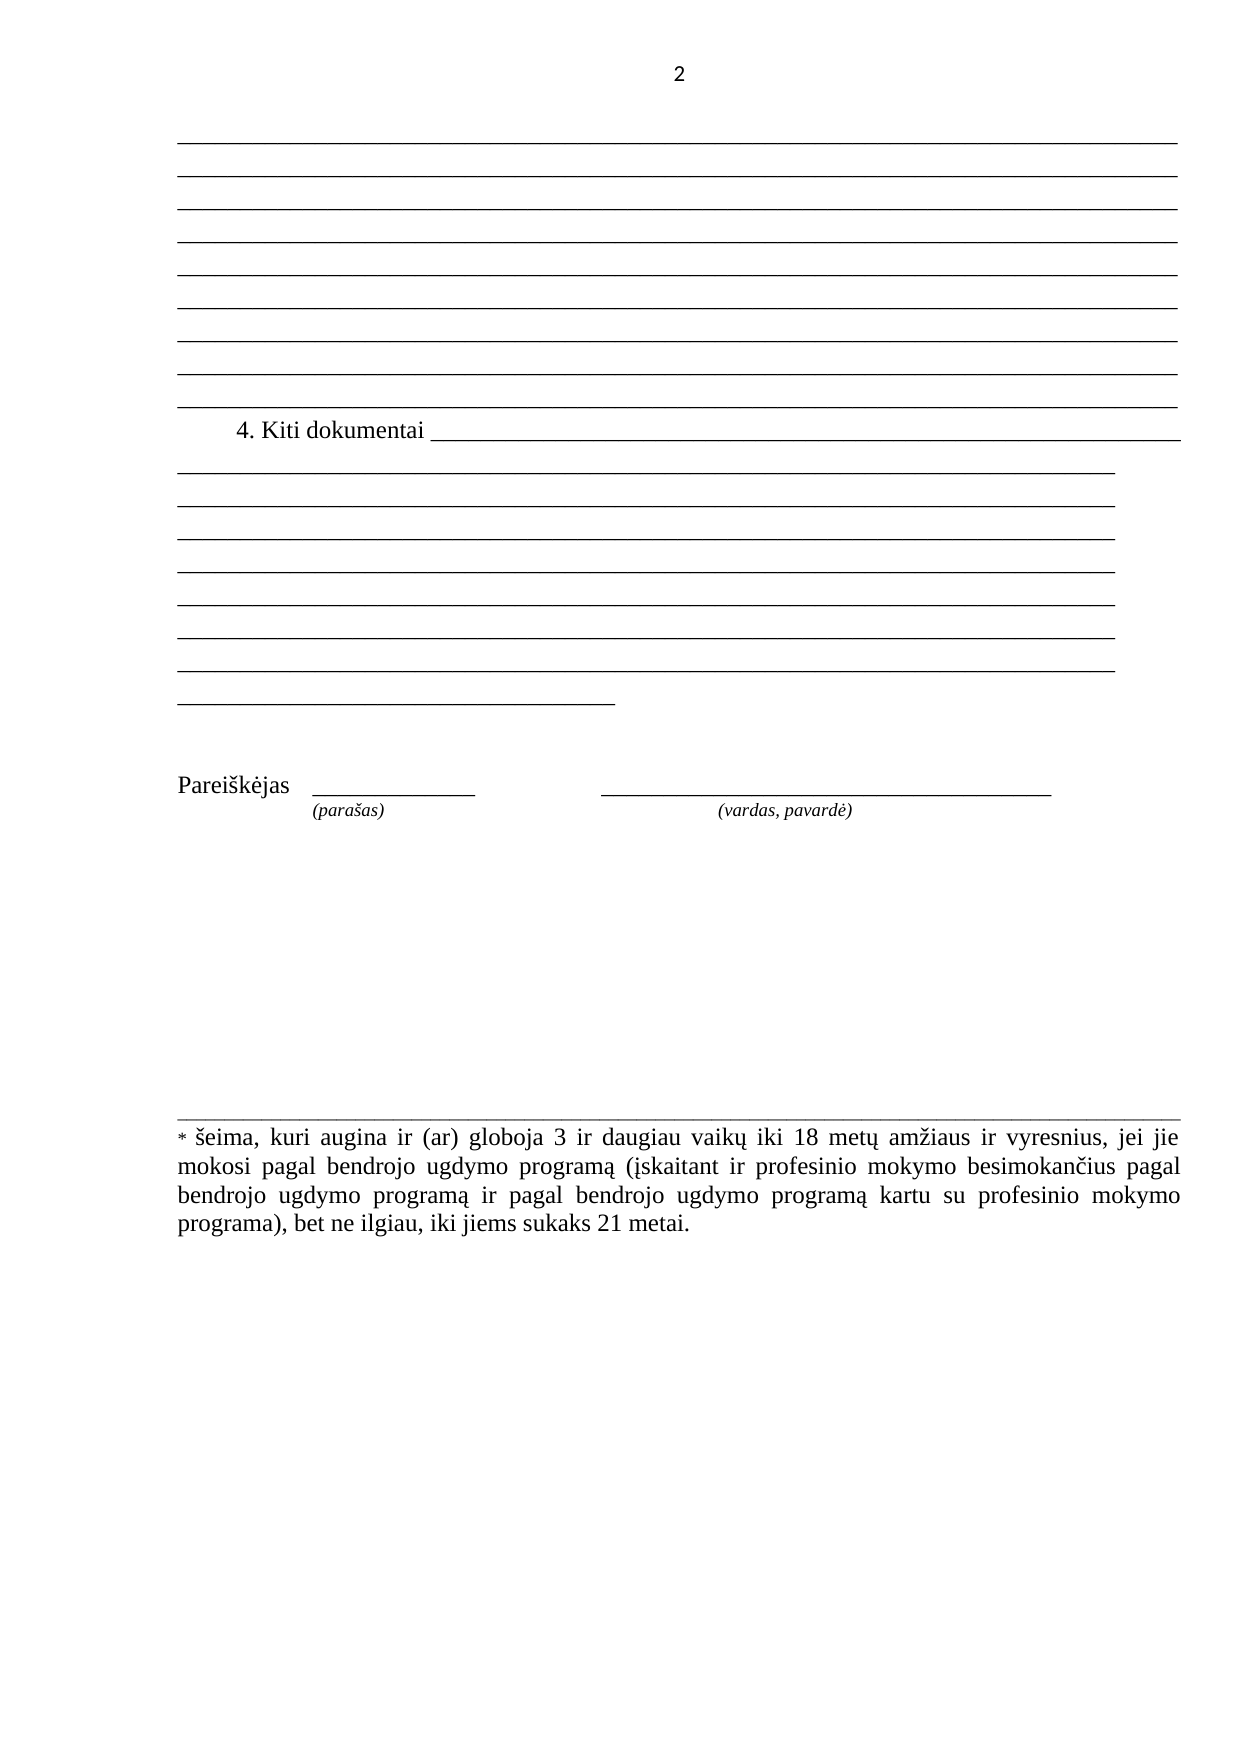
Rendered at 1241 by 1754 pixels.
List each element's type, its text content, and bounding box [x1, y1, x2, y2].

text (parašas) (vardas, pavardė) [177, 799, 1181, 820]
text ___________________________________________________________________________ [177, 448, 1181, 477]
text ___________________________________ [177, 679, 1181, 708]
text ________________________________________________________________________________________________________________________________________________________________________________________________________________________________________________________________________________________________________________________________________________________________________________________________________________________________________________________________________________________________ [177, 217, 1181, 411]
text 4. Kiti dokumentai ____________________________________________________________ [177, 415, 1181, 444]
text ___________________________________________________________________________ [177, 580, 1181, 609]
text * šeima, kuri augina ir (ar) globoja 3 ir daugiau vaikų iki 18 metų amžiaus ir vyresnius, jei jie mokosi pagal bendrojo ugdymo programą (įskaitant ir profesinio mokymo besimokančius pagal bendrojo ugdymo programą ir pagal bendrojo ugdymo programą kartu su profesinio mokymo programa), bet ne ilgiau, iki jiems sukaks 21 metai. [177, 1122, 1181, 1237]
text ________________________________________________________________________________ [177, 118, 1181, 147]
text ___________________________________________________________________________ [177, 514, 1181, 543]
text ___________________________________________________________________________ [177, 613, 1181, 642]
text ___________________________________________________________________________ [177, 481, 1181, 510]
text ___________________________________________________________________________ [177, 646, 1181, 675]
text ___________________________________________________________________________ [177, 547, 1181, 576]
text ________________________________________________________________________________ [177, 151, 1181, 180]
text ________________________________________________________________________________ [177, 184, 1181, 213]
text ___________________________________________________________________________________________________________ [177, 1101, 1181, 1119]
text Pareiškėjas _____________ ____________________________________ [177, 770, 1181, 799]
